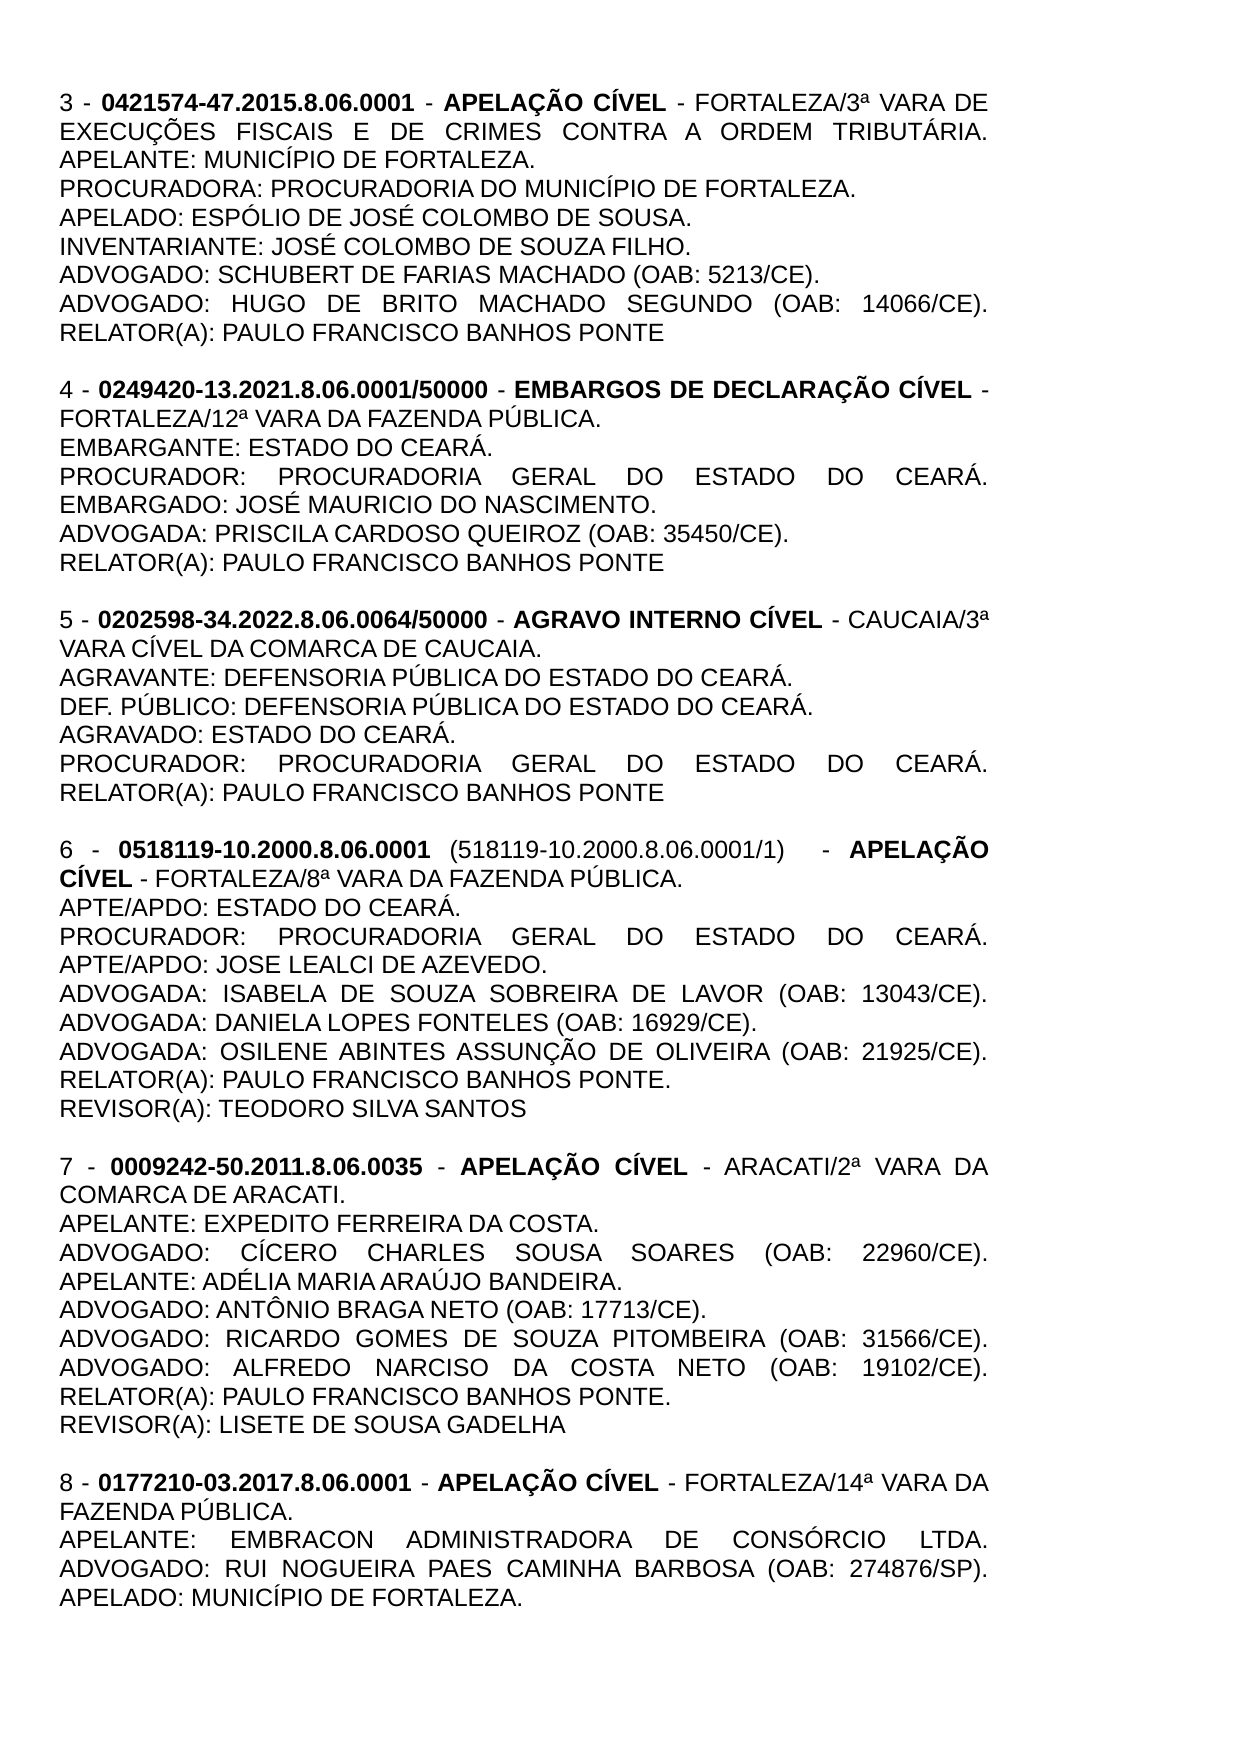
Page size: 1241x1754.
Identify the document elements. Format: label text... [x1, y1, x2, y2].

text APELANTE: EMBRACON ADMINISTRADORA DE CONSÓRCIO LTDA. ADVOGADO: RUI NOGUEIRA PAES CAMINHA BARBOSA (OAB: 274876/SP). APELADO: MUNICÍPIO DE FORTALEZA. [59, 1525, 989, 1612]
text ADVOGADO: ANTÔNIO BRAGA NETO (OAB: 17713/CE). [59, 1295, 989, 1324]
text ADVOGADO: HUGO DE BRITO MACHADO SEGUNDO (OAB: 14066/CE). RELATOR(A): PAULO FRANCISCO BANHOS PONTE [59, 289, 989, 347]
text PROCURADOR: PROCURADORIA GERAL DO ESTADO DO CEARÁ. RELATOR(A): PAULO FRANCISCO BANHOS PONTE [59, 749, 989, 807]
text 3 - 0421574-47.2015.8.06.0001 - APELAÇÃO CÍVEL - FORTALEZA/3ª VARA DE EXECUÇÕES FISCAIS E DE CRIMES CONTRA A ORDEM TRIBUTÁRIA. APELANTE: MUNICÍPIO DE FORTALEZA. [59, 88, 989, 174]
text ADVOGADO: RICARDO GOMES DE SOUZA PITOMBEIRA (OAB: 31566/CE). ADVOGADO: ALFREDO NARCISO DA COSTA NETO (OAB: 19102/CE). RELATOR(A): PAULO FRANCISCO BANHOS PONTE. [59, 1324, 989, 1410]
text INVENTARIANTE: JOSÉ COLOMBO DE SOUZA FILHO. [59, 232, 989, 260]
text APELADO: ESPÓLIO DE JOSÉ COLOMBO DE SOUSA. [59, 203, 989, 232]
text AGRAVANTE: DEFENSORIA PÚBLICA DO ESTADO DO CEARÁ. [59, 663, 989, 692]
text ADVOGADO: CÍCERO CHARLES SOUSA SOARES (OAB: 22960/CE). APELANTE: ADÉLIA MARIA ARAÚJO BANDEIRA. [59, 1238, 989, 1295]
text RELATOR(A): PAULO FRANCISCO BANHOS PONTE [59, 548, 989, 577]
text PROCURADOR: PROCURADORIA GERAL DO ESTADO DO CEARÁ. APTE/APDO: JOSE LEALCI DE AZEVEDO. [59, 922, 989, 979]
text AGRAVADO: ESTADO DO CEARÁ. [59, 720, 989, 749]
text ADVOGADA: PRISCILA CARDOSO QUEIROZ (OAB: 35450/CE). [59, 519, 989, 548]
text 7 - 0009242-50.2011.8.06.0035 - APELAÇÃO CÍVEL - ARACATI/2ª VARA DA COMARCA DE ARACATI. [59, 1152, 989, 1209]
text ADVOGADA: OSILENE ABINTES ASSUNÇÃO DE OLIVEIRA (OAB: 21925/CE). RELATOR(A): PAULO FRANCISCO BANHOS PONTE. [59, 1037, 989, 1094]
text PROCURADORA: PROCURADORIA DO MUNICÍPIO DE FORTALEZA. [59, 174, 989, 203]
text ADVOGADA: ISABELA DE SOUZA SOBREIRA DE LAVOR (OAB: 13043/CE). ADVOGADA: DANIELA LOPES FONTELES (OAB: 16929/CE). [59, 979, 989, 1037]
text 6 - 0518119-10.2000.8.06.0001 (518119-10.2000.8.06.0001/1) - APELAÇÃO CÍVEL - FORTALEZA/8ª VARA DA FAZENDA PÚBLICA. [59, 835, 989, 893]
text PROCURADOR: PROCURADORIA GERAL DO ESTADO DO CEARÁ. EMBARGADO: JOSÉ MAURICIO DO NASCIMENTO. [59, 462, 989, 519]
text DEF. PÚBLICO: DEFENSORIA PÚBLICA DO ESTADO DO CEARÁ. [59, 692, 989, 720]
text REVISOR(A): TEODORO SILVA SANTOS [59, 1094, 989, 1123]
text ADVOGADO: SCHUBERT DE FARIAS MACHADO (OAB: 5213/CE). [59, 260, 989, 289]
text APELANTE: EXPEDITO FERREIRA DA COSTA. [59, 1209, 989, 1238]
text 8 - 0177210-03.2017.8.06.0001 - APELAÇÃO CÍVEL - FORTALEZA/14ª VARA DA FAZENDA PÚBLICA. [59, 1468, 989, 1525]
text EMBARGANTE: ESTADO DO CEARÁ. [59, 433, 989, 462]
text APTE/APDO: ESTADO DO CEARÁ. [59, 893, 989, 922]
text 5 - 0202598-34.2022.8.06.0064/50000 - AGRAVO INTERNO CÍVEL - CAUCAIA/3ª VARA CÍVEL DA COMARCA DE CAUCAIA. [59, 605, 989, 663]
text 4 - 0249420-13.2021.8.06.0001/50000 - EMBARGOS DE DECLARAÇÃO CÍVEL - FORTALEZA/12ª VARA DA FAZENDA PÚBLICA. [59, 375, 989, 433]
text REVISOR(A): LISETE DE SOUSA GADELHA [59, 1410, 989, 1439]
